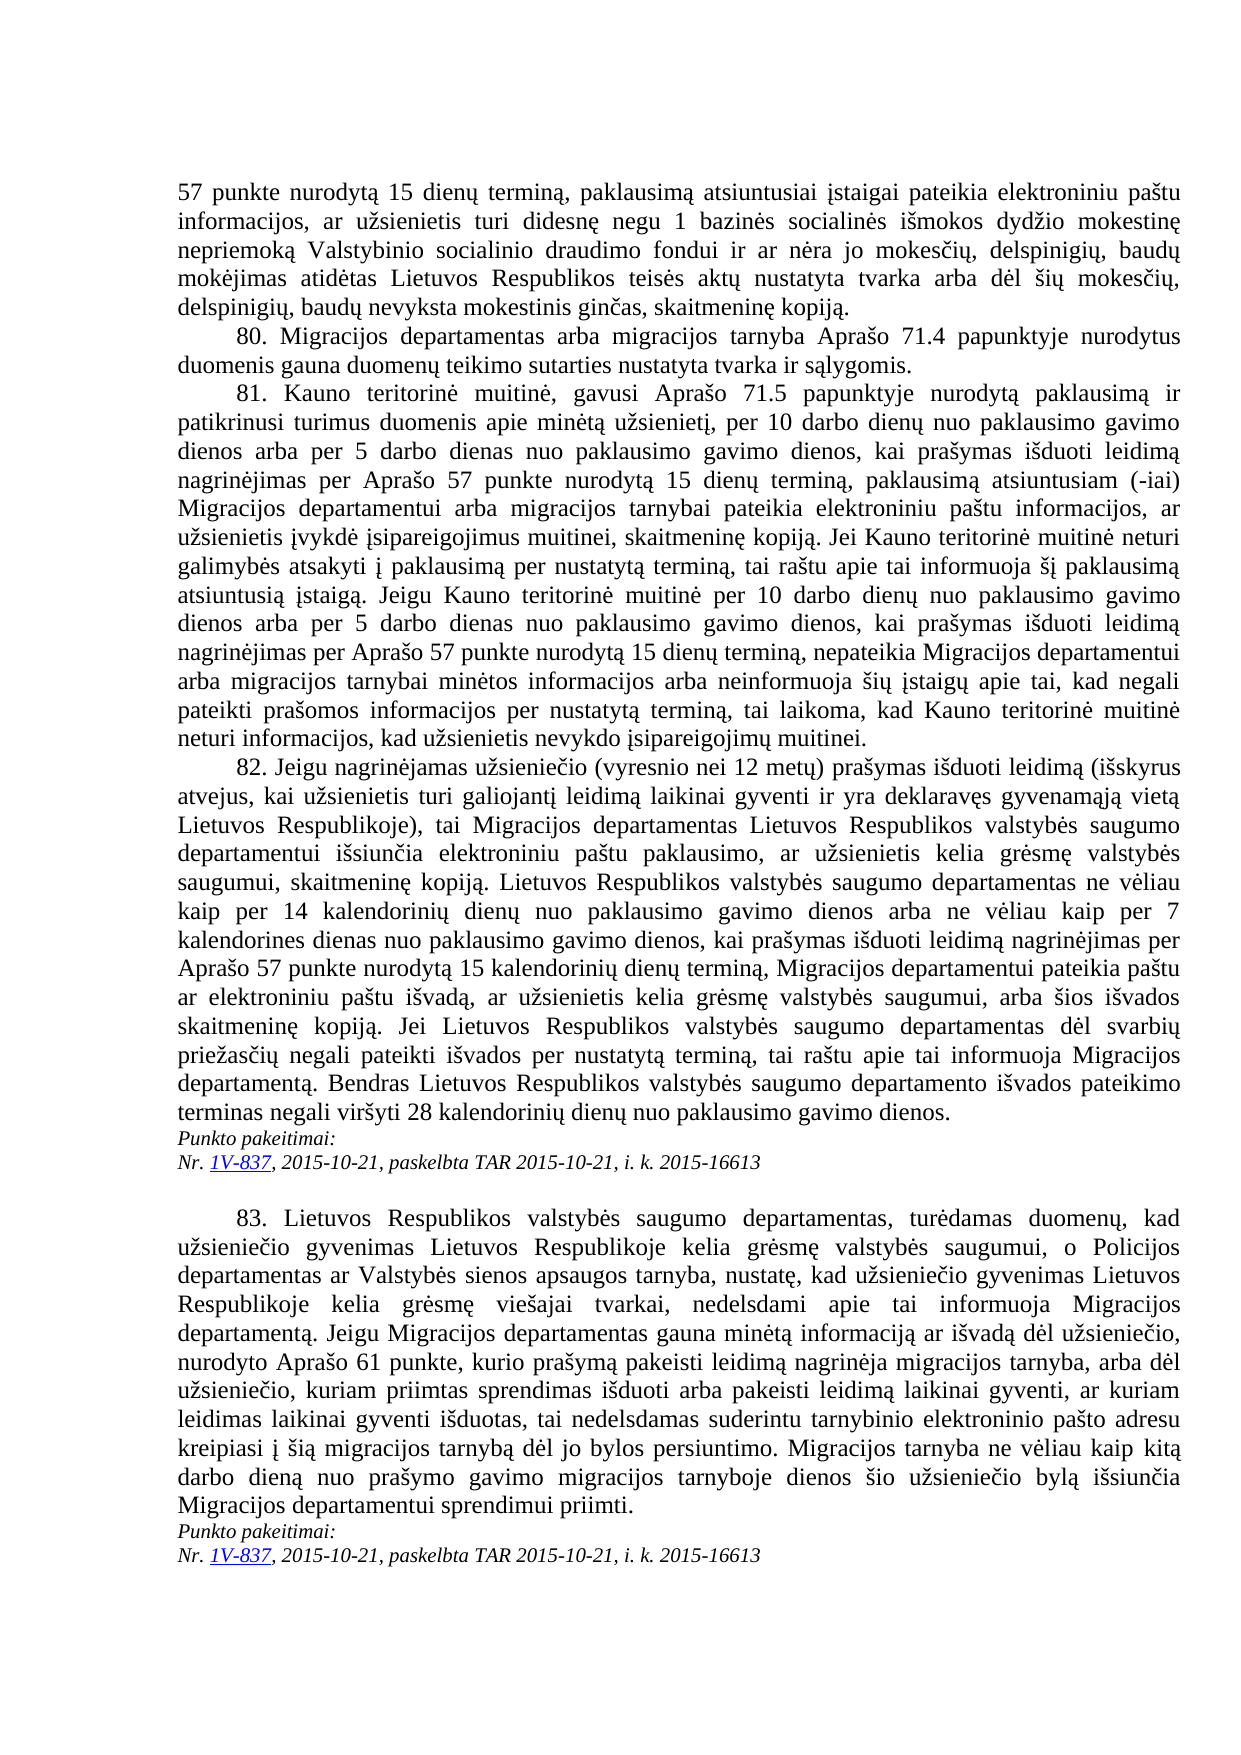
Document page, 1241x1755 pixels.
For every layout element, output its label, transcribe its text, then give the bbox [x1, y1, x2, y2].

text Nr. 1V-837, 2015-10-21, paskelbta TAR 2015-10-21, i. k. 2015-16613 [177, 1150, 1181, 1174]
text 81. Kauno teritorinė muitinė, gavusi Aprašo 71.5 papunktyje nurodytą paklausimą ir patikrinusi turimus duomenis apie minėtą užsienietį, per 10 darbo dienų nuo paklausimo gavimo dienos arba per 5 darbo dienas nuo paklausimo gavimo dienos, kai prašymas išduoti leidimą nagrinėjimas per Aprašo 57 punkte nurodytą 15 dienų terminą, paklausimą atsiuntusiam (-iai) Migracijos departamentui arba migracijos tarnybai pateikia elektroniniu paštu informacijos, ar užsienietis įvykdė įsipareigojimus muitinei, skaitmeninę kopiją. Jei Kauno teritorinė muitinė neturi galimybės atsakyti į paklausimą per nustatytą terminą, tai raštu apie tai informuoja šį paklausimą atsiuntusią įstaigą. Jeigu Kauno teritorinė muitinė per 10 darbo dienų nuo paklausimo gavimo dienos arba per 5 darbo dienas nuo paklausimo gavimo dienos, kai prašymas išduoti leidimą nagrinėjimas per Aprašo 57 punkte nurodytą 15 dienų terminą, nepateikia Migracijos departamentui arba migracijos tarnybai minėtos informacijos arba neinformuoja šių įstaigų apie tai, kad negali pateikti prašomos informacijos per nustatytą terminą, tai laikoma, kad Kauno teritorinė muitinė neturi informacijos, kad užsienietis nevykdo įsipareigojimų muitinei. [177, 378, 1181, 752]
text Nr. 1V-837, 2015-10-21, paskelbta TAR 2015-10-21, i. k. 2015-16613 [177, 1543, 1181, 1567]
text 82. Jeigu nagrinėjamas užsieniečio (vyresnio nei 12 metų) prašymas išduoti leidimą (išskyrus atvejus, kai užsienietis turi galiojantį leidimą laikinai gyventi ir yra deklaravęs gyvenamąją vietą Lietuvos Respublikoje), tai Migracijos departamentas Lietuvos Respublikos valstybės saugumo departamentui išsiunčia elektroniniu paštu paklausimo, ar užsienietis kelia grėsmę valstybės saugumui, skaitmeninę kopiją. Lietuvos Respublikos valstybės saugumo departamentas ne vėliau kaip per 14 kalendorinių dienų nuo paklausimo gavimo dienos arba ne vėliau kaip per 7 kalendorines dienas nuo paklausimo gavimo dienos, kai prašymas išduoti leidimą nagrinėjimas per Aprašo 57 punkte nurodytą 15 kalendorinių dienų terminą, Migracijos departamentui pateikia paštu ar elektroniniu paštu išvadą, ar užsienietis kelia grėsmę valstybės saugumui, arba šios išvados skaitmeninę kopiją. Jei Lietuvos Respublikos valstybės saugumo departamentas dėl svarbių priežasčių negali pateikti išvados per nustatytą terminą, tai raštu apie tai informuoja Migracijos departamentą. Bendras Lietuvos Respublikos valstybės saugumo departamento išvados pateikimo terminas negali viršyti 28 kalendorinių dienų nuo paklausimo gavimo dienos. [177, 752, 1181, 1126]
text Punkto pakeitimai: [177, 1126, 1181, 1150]
text Punkto pakeitimai: [177, 1519, 1181, 1543]
text 83. Lietuvos Respublikos valstybės saugumo departamentas, turėdamas duomenų, kad užsieniečio gyvenimas Lietuvos Respublikoje kelia grėsmę valstybės saugumui, o Policijos departamentas ar Valstybės sienos apsaugos tarnyba, nustatę, kad užsieniečio gyvenimas Lietuvos Respublikoje kelia grėsmę viešajai tvarkai, nedelsdami apie tai informuoja Migracijos departamentą. Jeigu Migracijos departamentas gauna minėtą informaciją ar išvadą dėl užsieniečio, nurodyto Aprašo 61 punkte, kurio prašymą pakeisti leidimą nagrinėja migracijos tarnyba, arba dėl užsieniečio, kuriam priimtas sprendimas išduoti arba pakeisti leidimą laikinai gyventi, ar kuriam leidimas laikinai gyventi išduotas, tai nedelsdamas suderintu tarnybinio elektroninio pašto adresu kreipiasi į šią migracijos tarnybą dėl jo bylos persiuntimo. Migracijos tarnyba ne vėliau kaip kitą darbo dieną nuo prašymo gavimo migracijos tarnyboje dienos šio užsieniečio bylą išsiunčia Migracijos departamentui sprendimui priimti. [177, 1203, 1181, 1519]
text 80. Migracijos departamentas arba migracijos tarnyba Aprašo 71.4 papunktyje nurodytus duomenis gauna duomenų teikimo sutarties nustatyta tvarka ir sąlygomis. [177, 321, 1181, 378]
text 57 punkte nurodytą 15 dienų terminą, paklausimą atsiuntusiai įstaigai pateikia elektroniniu paštu informacijos, ar užsienietis turi didesnę negu 1 bazinės socialinės išmokos dydžio mokestinę nepriemoką Valstybinio socialinio draudimo fondui ir ar nėra jo mokesčių, delspinigių, baudų mokėjimas atidėtas Lietuvos Respublikos teisės aktų nustatyta tvarka arba dėl šių mokesčių, delspinigių, baudų nevyksta mokestinis ginčas, skaitmeninę kopiją. [177, 177, 1181, 321]
